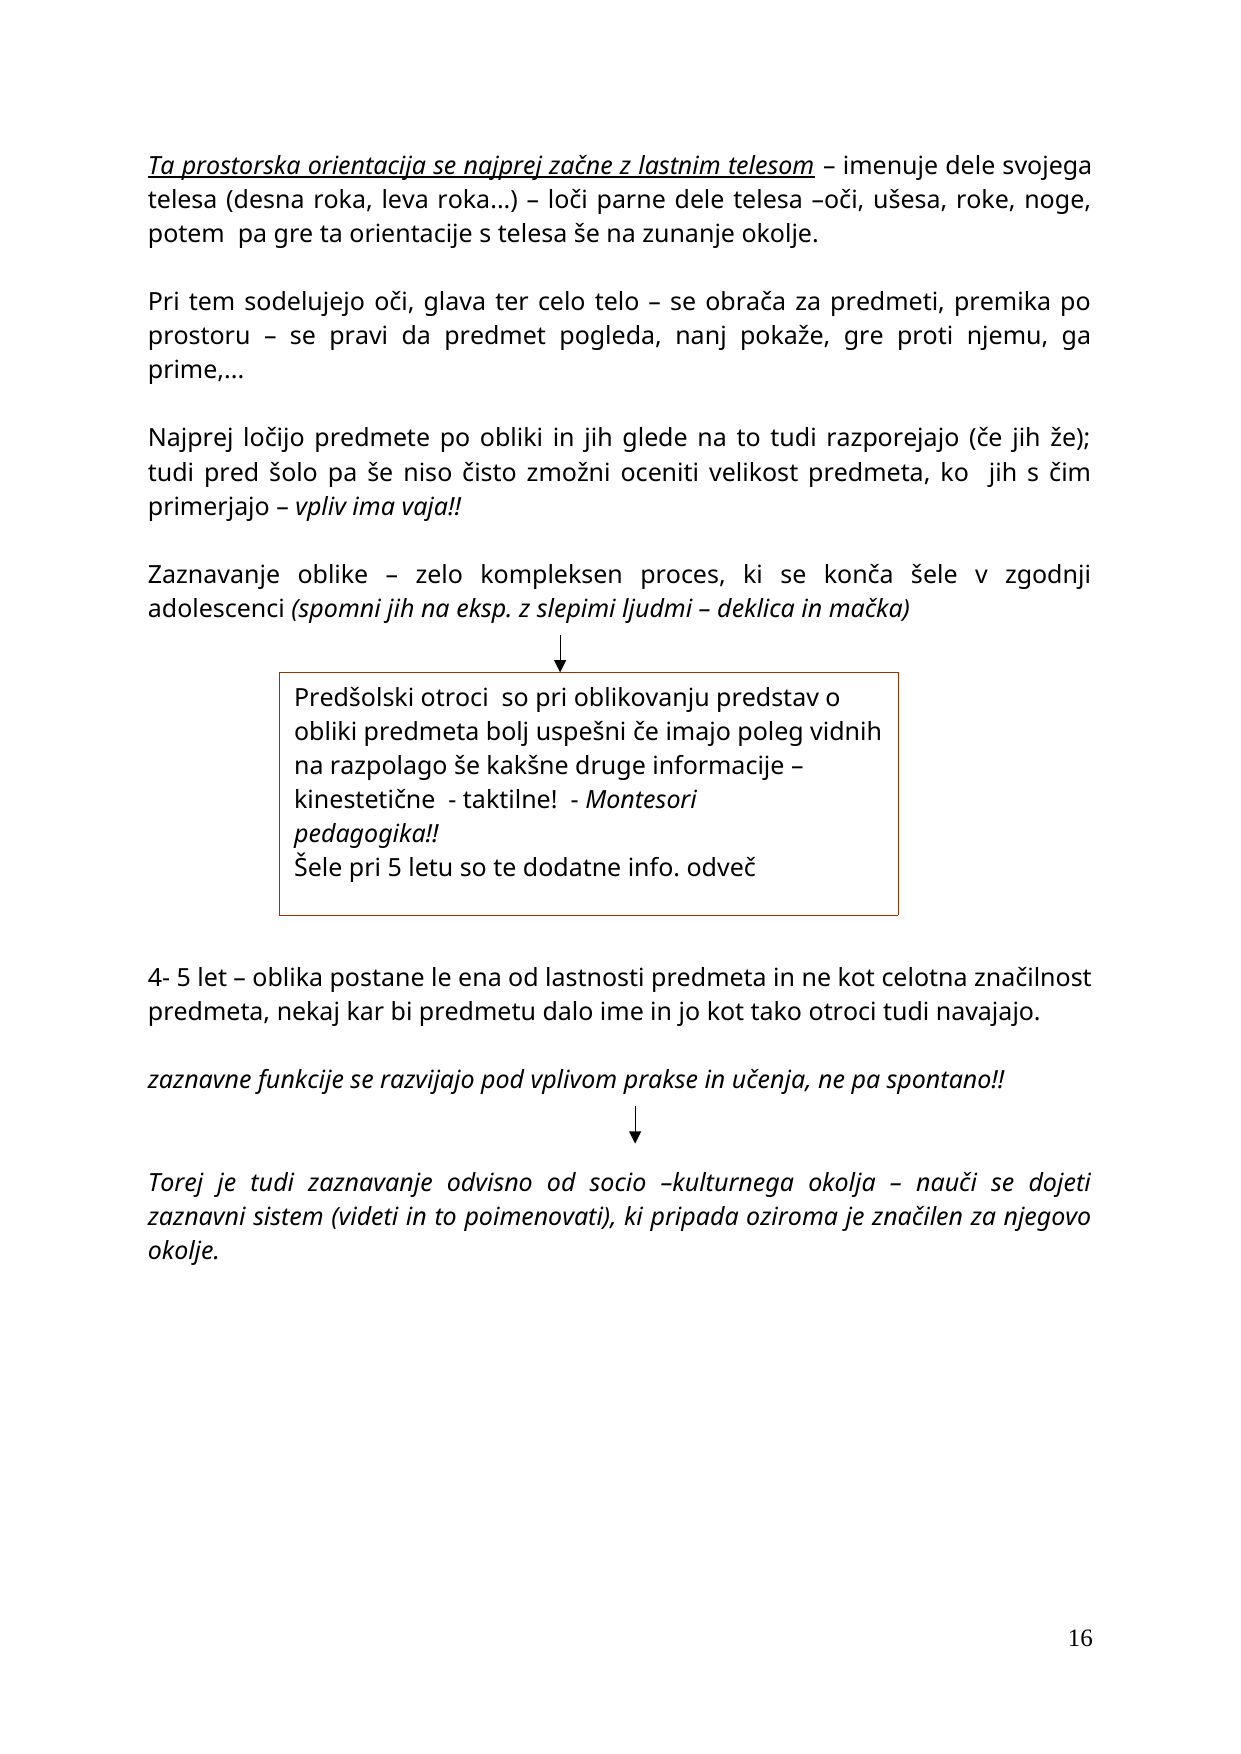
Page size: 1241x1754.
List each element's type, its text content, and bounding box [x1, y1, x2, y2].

text Torej je tudi zaznavanje odvisno od socio –kulturnega okolja – nauči se dojeti zaznavni sistem (videti in to poimenovati), ki pripada oziroma je značilen za njegovo okolje. [148, 1164, 1093, 1266]
text Zaznavanje oblike – zelo kompleksen proces, ki se konča šele v zgodnji adolescenci (spomni jih na eksp. z slepimi ljudmi – deklica in mačka) [148, 556, 1093, 624]
text zaznavne funkcije se razvijajo pod vplivom prakse in učenja, ne pa spontano!! [148, 1062, 1093, 1096]
text Predšolski otroci so pri oblikovanju predstav o obliki predmeta bolj uspešni če imajo poleg vidnih na razpolago še kakšne druge informacije – kinestetične - taktilne! - Montesori [294, 679, 882, 815]
text pedagogika!! [294, 815, 882, 849]
text 4- 5 let – oblika postane le ena od lastnosti predmeta in ne kot celotna značilnost predmeta, nekaj kar bi predmetu dalo ime in jo kot tako otroci tudi navajajo. [148, 960, 1093, 1028]
text Ta prostorska orientacija se najprej začne z lastnim telesom – imenuje dele svojega telesa (desna roka, leva roka...) – loči parne dele telesa –oči, ušesa, roke, noge, potem pa gre ta orientacije s telesa še na zunanje okolje. [148, 148, 1093, 250]
text Šele pri 5 letu so te dodatne info. odveč [294, 849, 882, 883]
text Najprej ločijo predmete po obliki in jih glede na to tudi razporejajo (če jih že); tudi pred šolo pa še niso čisto zmožni oceniti velikost predmeta, ko jih s čim primerjajo – vpliv ima vaja!! [148, 420, 1093, 522]
text Pri tem sodelujejo oči, glava ter celo telo – se obrača za predmeti, premika po prostoru – se pravi da predmet pogleda, nanj pokaže, gre proti njemu, ga prime,... [148, 284, 1093, 386]
